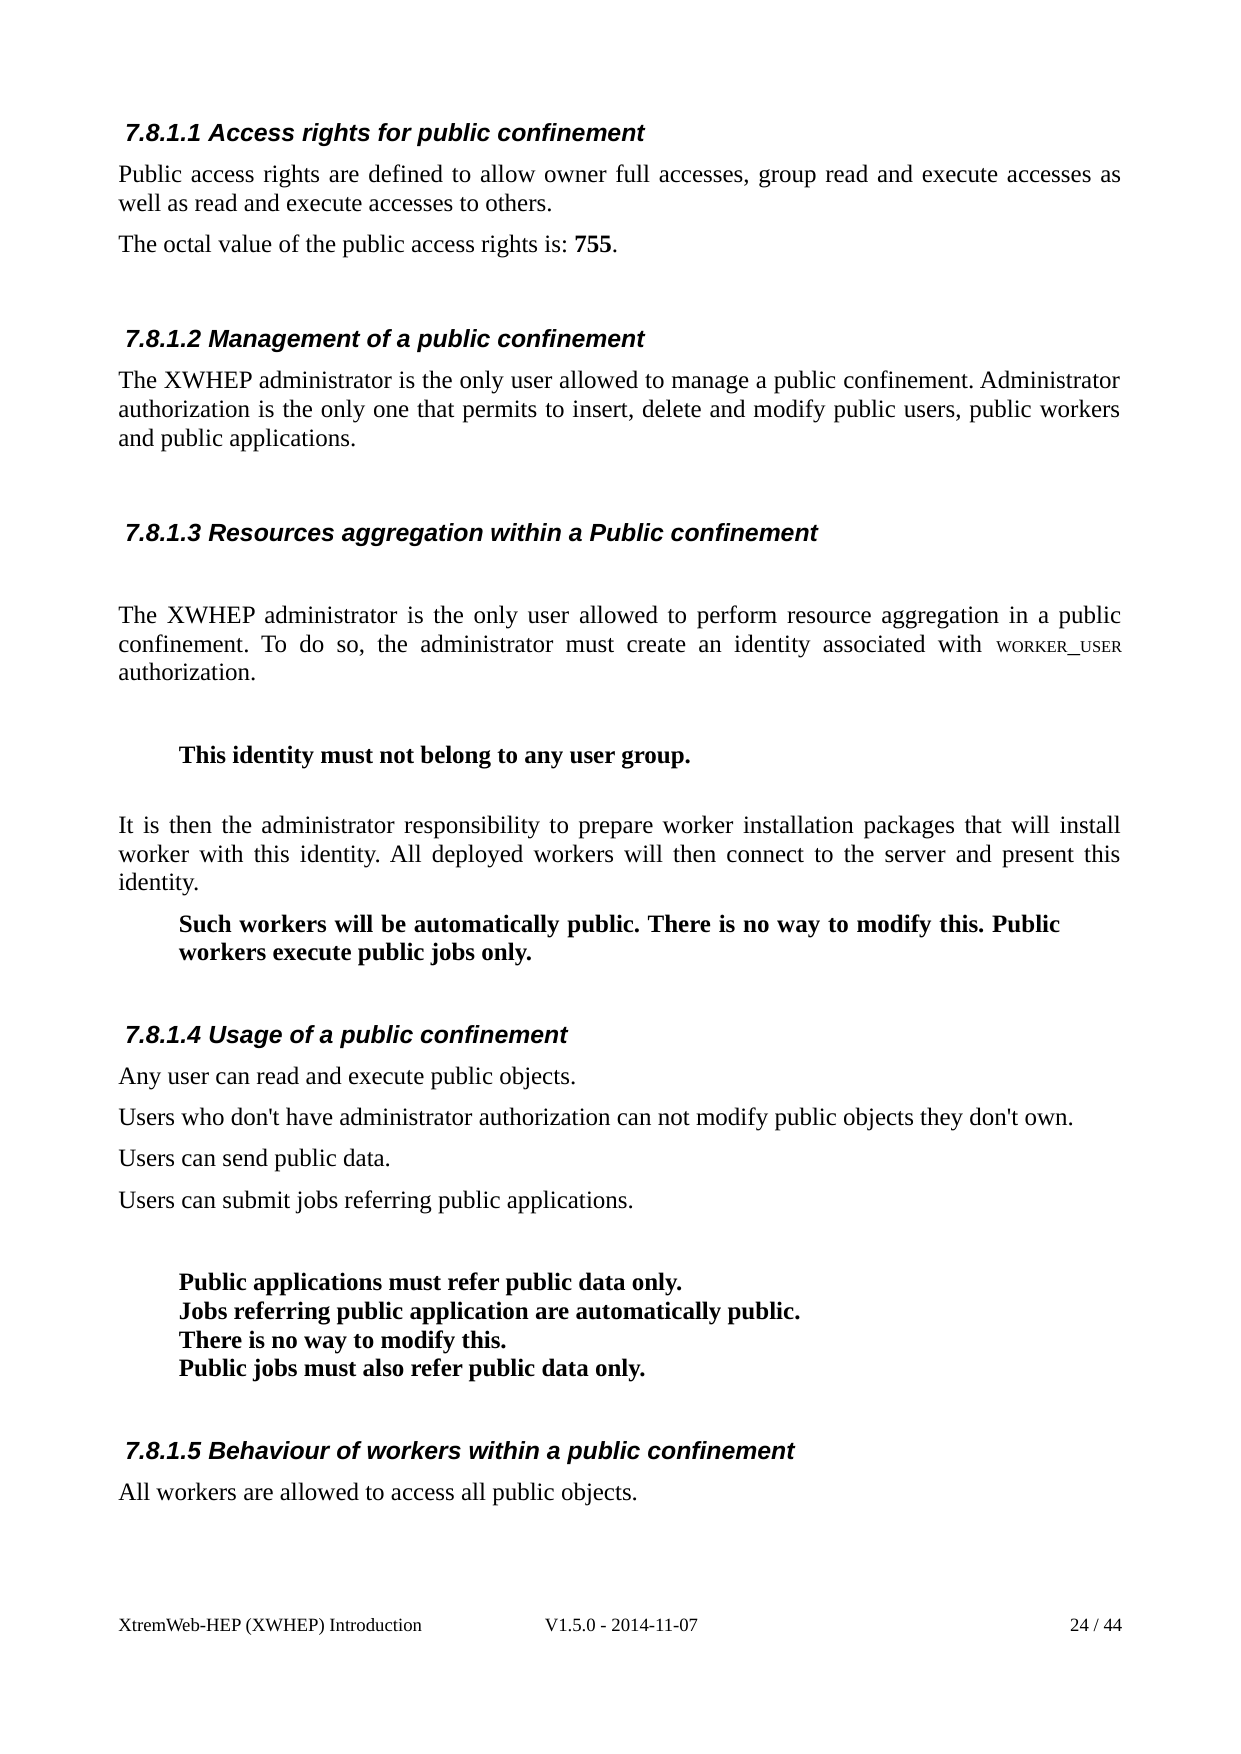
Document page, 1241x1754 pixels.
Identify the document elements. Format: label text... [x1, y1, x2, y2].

subtitle Access rights for public confinement [118, 118, 1122, 147]
text This identity must not belong to any user group. [179, 740, 1061, 769]
text The XWHEP administrator is the only user allowed to manage a public confinement. Administrator authorization is the only one that permits to insert, delete and modify public users, public workers and public applications. [118, 365, 1122, 451]
text Users who don't have administrator authorization can not modify public objects they don't own. [118, 1102, 1122, 1131]
subtitle Resources aggregation within a Public confinement [118, 518, 1122, 546]
text Jobs referring public application are automatically public. [179, 1296, 1061, 1325]
subtitle Usage of a public confinement [118, 1020, 1122, 1048]
text Any user can read and execute public objects. [118, 1061, 1122, 1090]
text Users can send public data. [118, 1143, 1122, 1172]
text The octal value of the public access rights is: 755. [118, 229, 1122, 258]
subtitle Behaviour of workers within a public confinement [118, 1436, 1122, 1464]
text Public jobs must also refer public data only. [179, 1353, 1061, 1382]
text Such workers will be automatically public. There is no way to modify this. Public workers execute public jobs only. [179, 909, 1061, 966]
text All workers are allowed to access all public objects. [118, 1477, 1122, 1506]
text Public applications must refer public data only. [179, 1267, 1061, 1296]
text There is no way to modify this. [179, 1325, 1061, 1353]
text It is then the administrator responsibility to prepare worker installation packages that will install worker with this identity. All deployed workers will then connect to the server and present this identity. [118, 810, 1122, 896]
text The XWHEP administrator is the only user allowed to perform resource aggregation in a public confinement. To do so, the administrator must create an identity associated with worker_user authorization. [118, 600, 1122, 686]
text Public access rights are defined to allow owner full accesses, group read and execute accesses as well as read and execute accesses to others. [118, 159, 1122, 217]
text Users can submit jobs referring public applications. [118, 1185, 1122, 1213]
subtitle Management of a public confinement [118, 324, 1122, 353]
